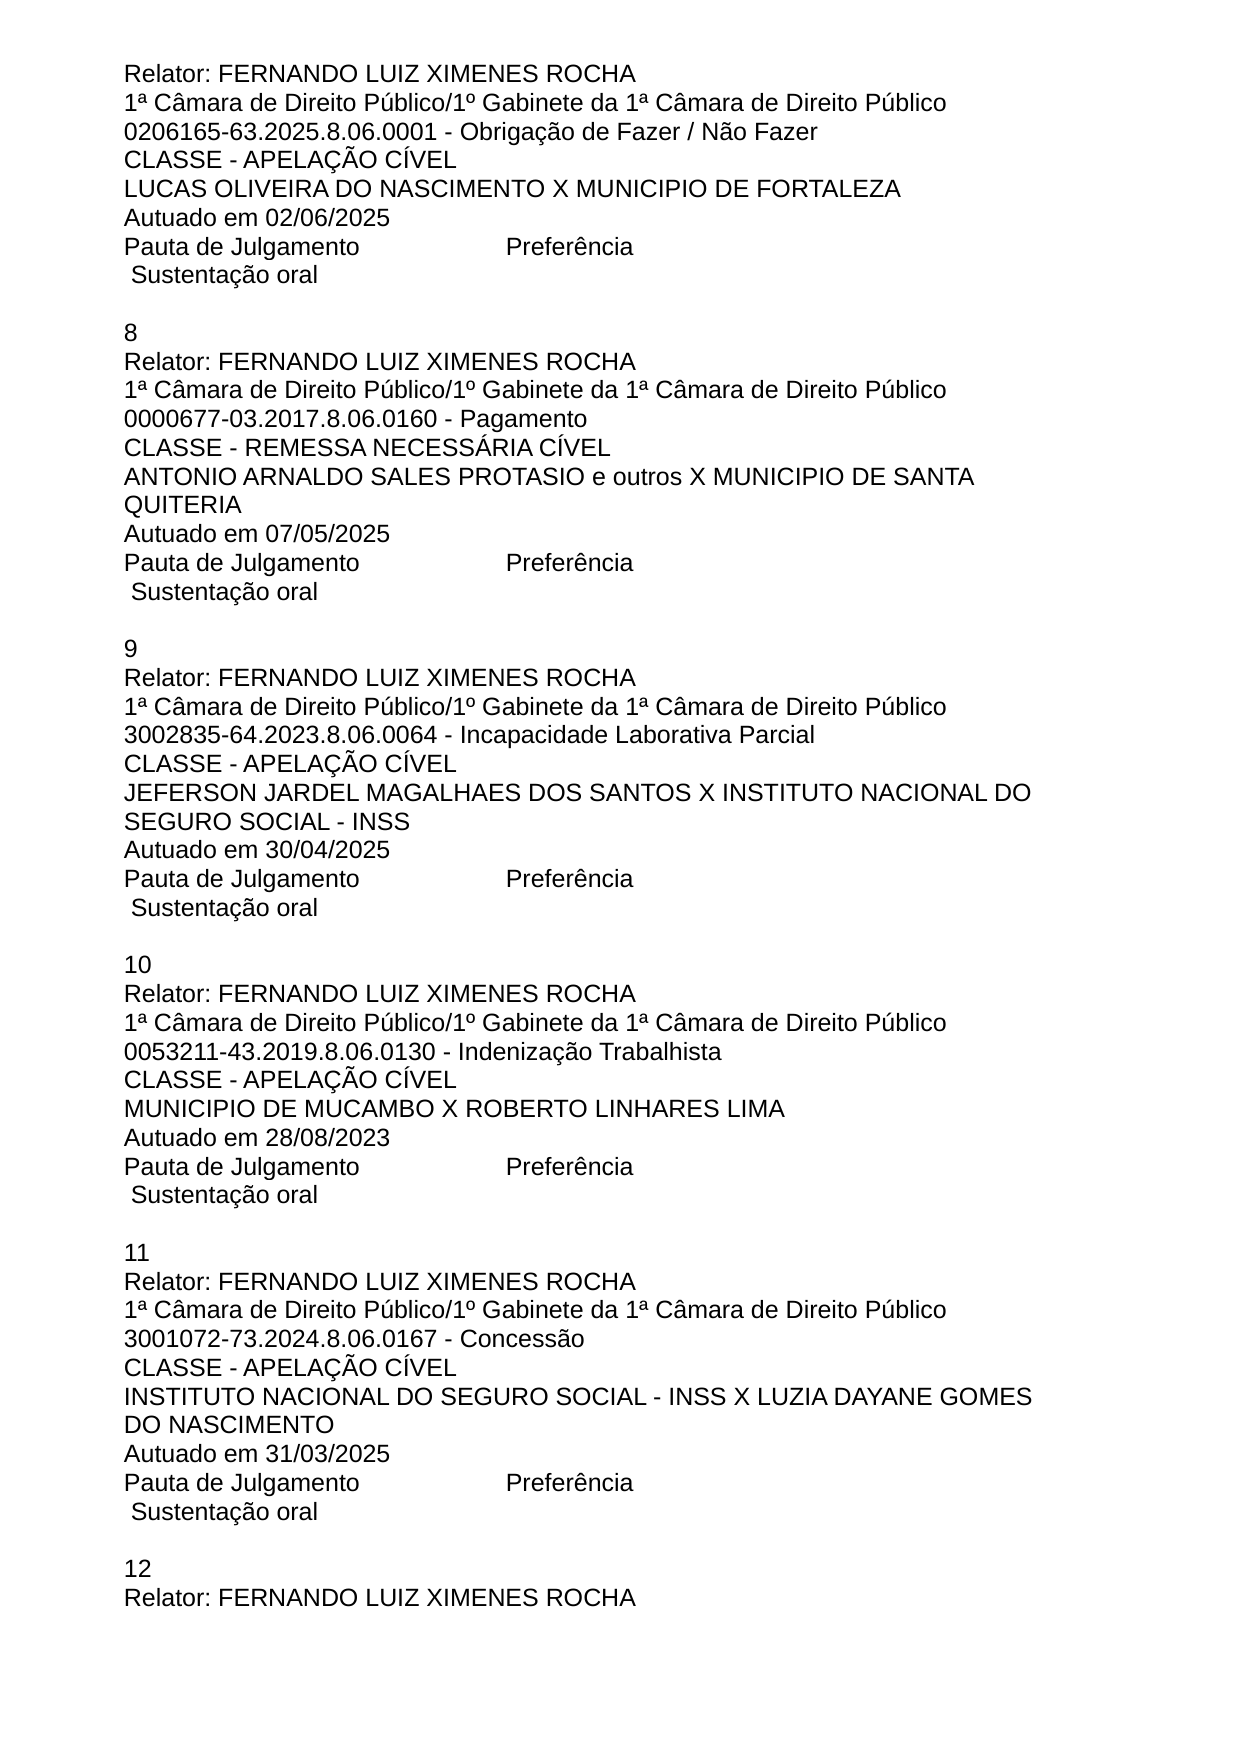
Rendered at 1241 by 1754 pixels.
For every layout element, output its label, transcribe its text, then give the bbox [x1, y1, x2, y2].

text Pauta de Julgamento Preferência [124, 548, 1069, 577]
text 1ª Câmara de Direito Público/1º Gabinete da 1ª Câmara de Direito Público [124, 375, 1069, 404]
text 1ª Câmara de Direito Público/1º Gabinete da 1ª Câmara de Direito Público [124, 1295, 1069, 1324]
text Relator: FERNANDO LUIZ XIMENES ROCHA [124, 663, 1069, 692]
text 3001072-73.2024.8.06.0167 - Concessão [124, 1324, 1069, 1353]
text 1ª Câmara de Direito Público/1º Gabinete da 1ª Câmara de Direito Público [124, 692, 1069, 720]
text Autuado em 31/03/2025 [124, 1439, 1069, 1468]
text Sustentação oral [124, 1497, 1069, 1525]
text Autuado em 30/04/2025 [124, 835, 1069, 864]
text CLASSE - APELAÇÃO CÍVEL [124, 1065, 1069, 1094]
text Autuado em 02/06/2025 [124, 203, 1069, 232]
text 9 [124, 634, 1069, 663]
text MUNICIPIO DE MUCAMBO X ROBERTO LINHARES LIMA [124, 1094, 1069, 1123]
text 0206165-63.2025.8.06.0001 - Obrigação de Fazer / Não Fazer [124, 117, 1069, 145]
text 1ª Câmara de Direito Público/1º Gabinete da 1ª Câmara de Direito Público [124, 1008, 1069, 1037]
text Autuado em 28/08/2023 [124, 1123, 1069, 1152]
text Pauta de Julgamento Preferência [124, 1152, 1069, 1180]
text LUCAS OLIVEIRA DO NASCIMENTO X MUNICIPIO DE FORTALEZA [124, 174, 1069, 203]
text Relator: FERNANDO LUIZ XIMENES ROCHA [124, 59, 1069, 88]
text Relator: FERNANDO LUIZ XIMENES ROCHA [124, 979, 1069, 1008]
text Relator: FERNANDO LUIZ XIMENES ROCHA [124, 347, 1069, 375]
text 11 [124, 1238, 1069, 1267]
text ANTONIO ARNALDO SALES PROTASIO e outros X MUNICIPIO DE SANTA QUITERIA [124, 462, 1069, 519]
text Sustentação oral [124, 893, 1069, 922]
text JEFERSON JARDEL MAGALHAES DOS SANTOS X INSTITUTO NACIONAL DO SEGURO SOCIAL - INSS [124, 778, 1069, 835]
text Sustentação oral [124, 260, 1069, 289]
text Pauta de Julgamento Preferência [124, 864, 1069, 893]
text Sustentação oral [124, 1180, 1069, 1209]
text 3002835-64.2023.8.06.0064 - Incapacidade Laborativa Parcial [124, 720, 1069, 749]
text 0053211-43.2019.8.06.0130 - Indenização Trabalhista [124, 1037, 1069, 1065]
text Relator: FERNANDO LUIZ XIMENES ROCHA [124, 1583, 1069, 1612]
text 12 [124, 1554, 1069, 1583]
text CLASSE - APELAÇÃO CÍVEL [124, 1353, 1069, 1382]
text Autuado em 07/05/2025 [124, 519, 1069, 548]
text CLASSE - APELAÇÃO CÍVEL [124, 145, 1069, 174]
text Pauta de Julgamento Preferência [124, 1468, 1069, 1497]
text Relator: FERNANDO LUIZ XIMENES ROCHA [124, 1267, 1069, 1295]
text Pauta de Julgamento Preferência [124, 232, 1069, 260]
text CLASSE - REMESSA NECESSÁRIA CÍVEL [124, 433, 1069, 462]
text Sustentação oral [124, 577, 1069, 605]
text INSTITUTO NACIONAL DO SEGURO SOCIAL - INSS X LUZIA DAYANE GOMES DO NASCIMENTO [124, 1382, 1069, 1439]
text 1ª Câmara de Direito Público/1º Gabinete da 1ª Câmara de Direito Público [124, 88, 1069, 117]
text 8 [124, 318, 1069, 347]
text 10 [124, 950, 1069, 979]
text 0000677-03.2017.8.06.0160 - Pagamento [124, 404, 1069, 433]
text CLASSE - APELAÇÃO CÍVEL [124, 749, 1069, 778]
